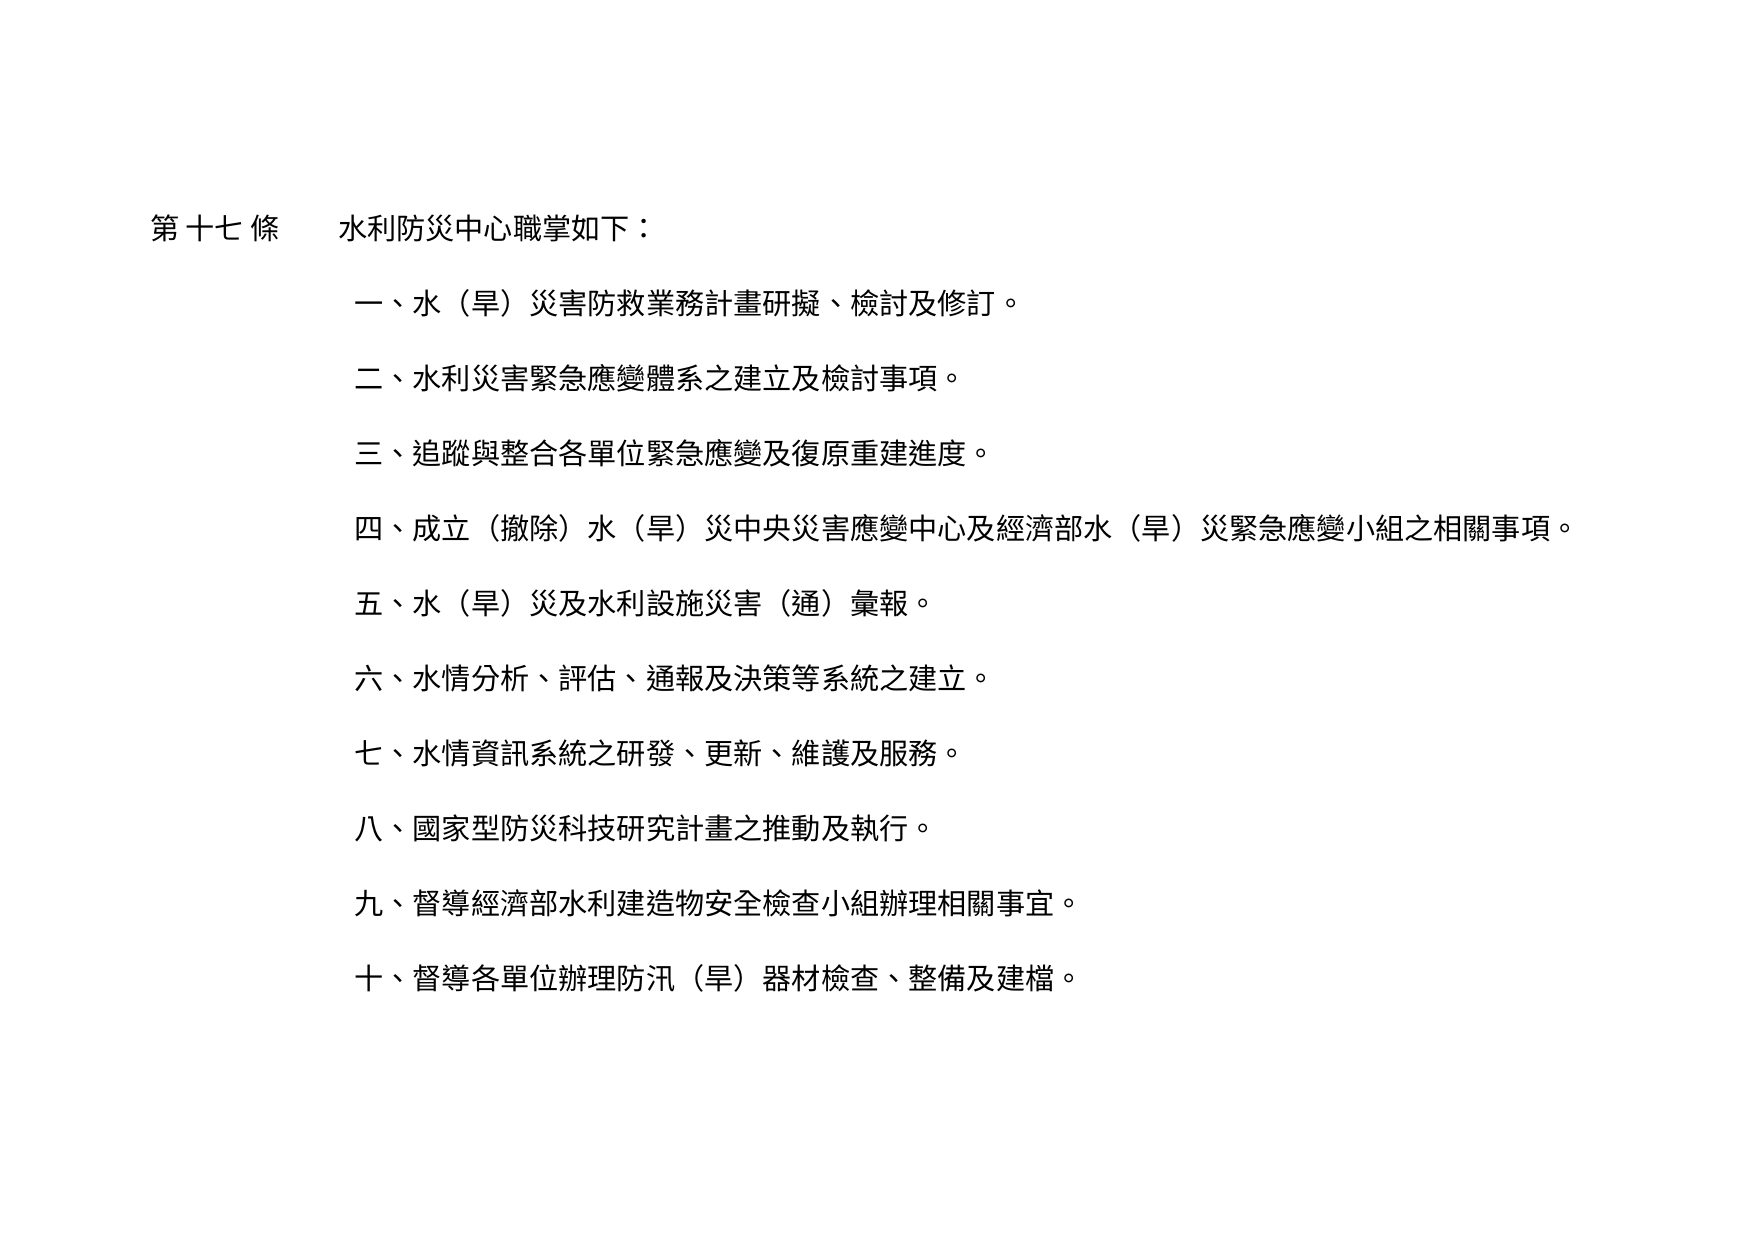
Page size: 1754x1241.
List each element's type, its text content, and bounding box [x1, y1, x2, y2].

text 五、水（旱）災及水利設施災害（通）彙報。 [150, 564, 1604, 639]
text 二、水利災害緊急應變體系之建立及檢討事項。 [150, 339, 1604, 414]
text 十、督導各單位辦理防汛（旱）器材檢查、整備及建檔。 [150, 939, 1604, 1014]
text 三、追蹤與整合各單位緊急應變及復原重建進度。 [150, 414, 1604, 489]
text 六、水情分析、評估、通報及決策等系統之建立。 [150, 639, 1604, 714]
text 一、水（旱）災害防救業務計畫研擬、檢討及修訂。 [150, 264, 1604, 339]
text 七、水情資訊系統之研發、更新、維護及服務。 [150, 714, 1604, 789]
text 四、成立（撤除）水（旱）災中央災害應變中心及經濟部水（旱）災緊急應變小組之相關事項。 [150, 489, 1604, 564]
text 九、督導經濟部水利建造物安全檢查小組辦理相關事宜。 [150, 864, 1604, 939]
text 第 十七 條 水利防災中心職掌如下： [150, 189, 1604, 264]
text 八、國家型防災科技研究計畫之推動及執行。 [150, 789, 1604, 864]
